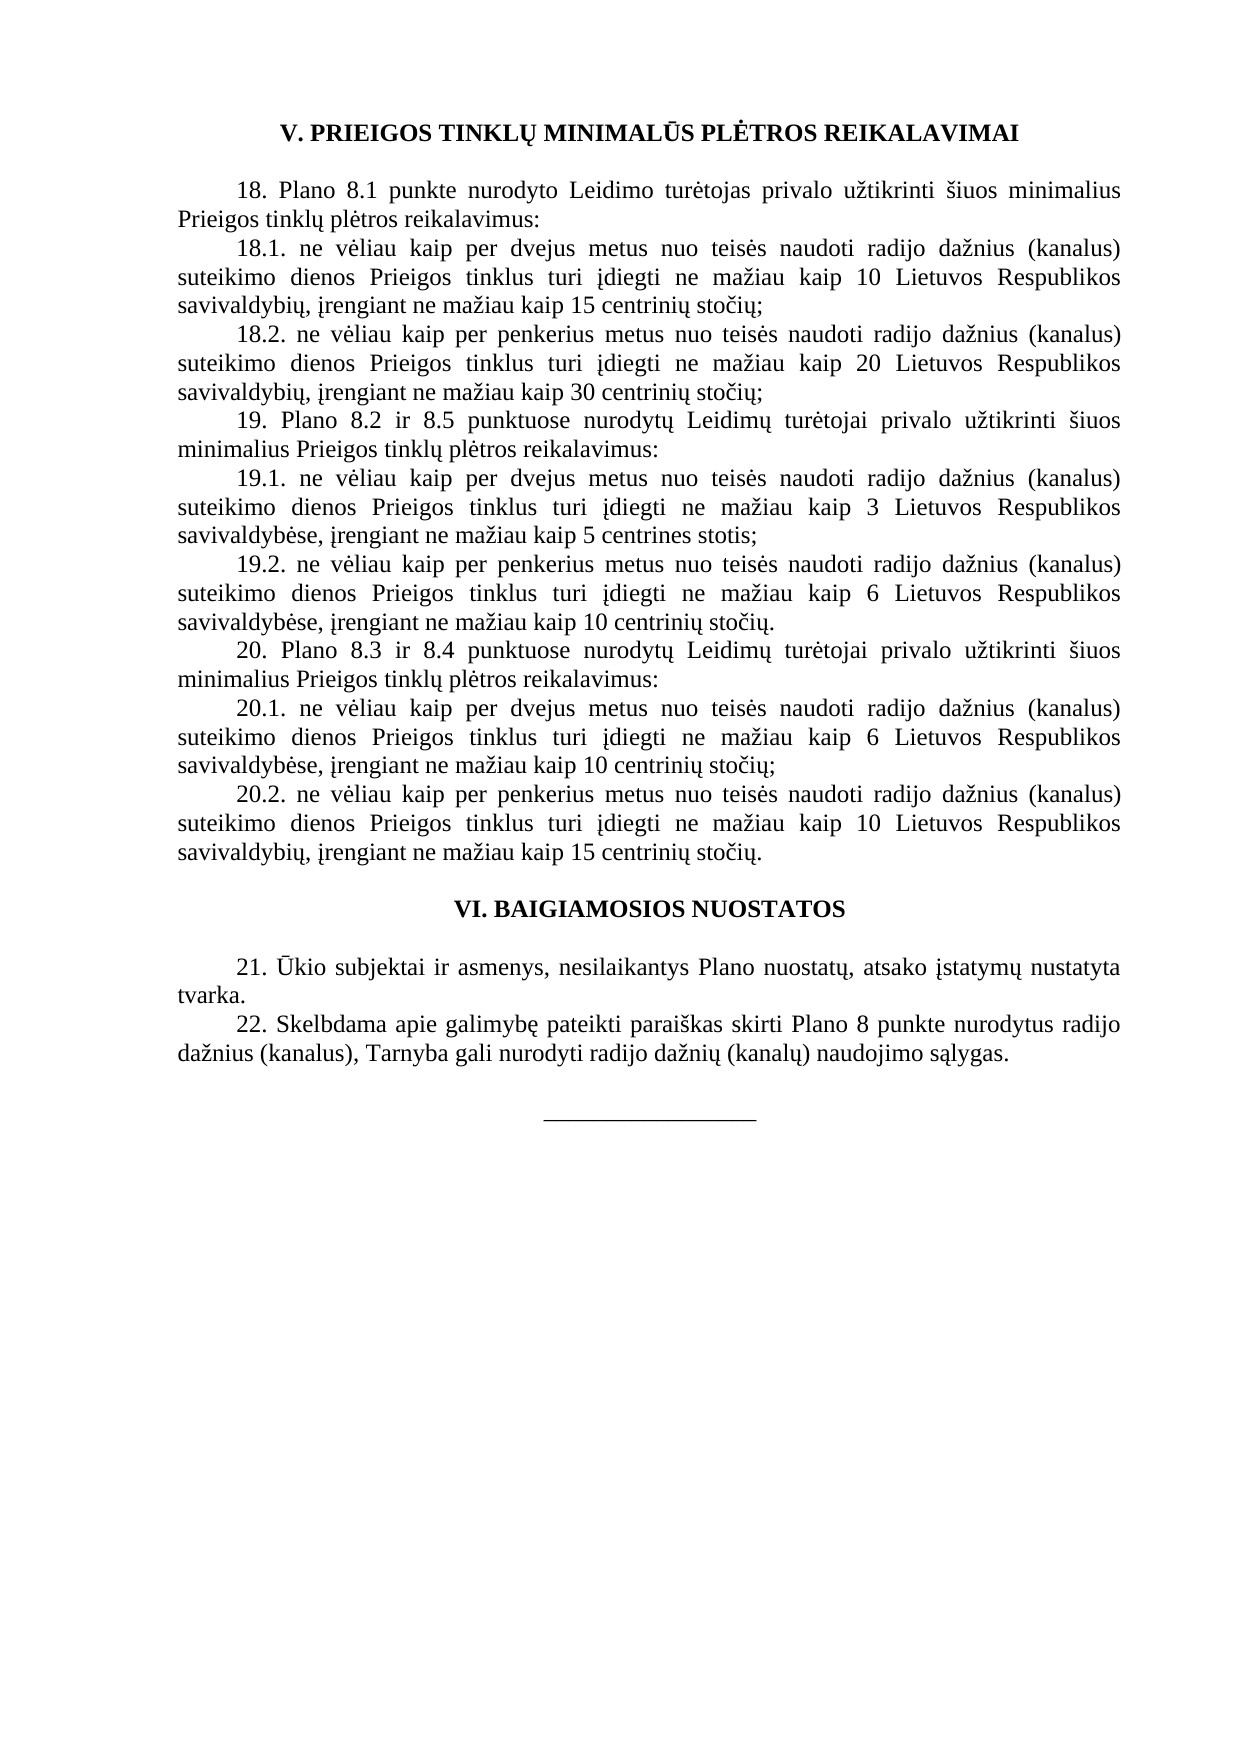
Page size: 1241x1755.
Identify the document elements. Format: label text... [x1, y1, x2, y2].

text 22. Skelbdama apie galimybę pateikti paraiškas skirti Plano 8 punkte nurodytus radijo dažnius (kanalus), Tarnyba gali nurodyti radijo dažnių (kanalų) naudojimo sąlygas. [177, 1009, 1122, 1067]
text VI. BAIGIAMOSIOS NUOSTATOS [177, 894, 1122, 923]
text 19. Plano 8.2 ir 8.5 punktuose nurodytų Leidimų turėtojai privalo užtikrinti šiuos minimalius Prieigos tinklų plėtros reikalavimus: [177, 406, 1122, 463]
text 19.1. ne vėliau kaip per dvejus metus nuo teisės naudoti radijo dažnius (kanalus) suteikimo dienos Prieigos tinklus turi įdiegti ne mažiau kaip 3 Lietuvos Respublikos savivaldybėse, įrengiant ne mažiau kaip 5 centrines stotis; [177, 463, 1122, 549]
text 20.2. ne vėliau kaip per penkerius metus nuo teisės naudoti radijo dažnius (kanalus) suteikimo dienos Prieigos tinklus turi įdiegti ne mažiau kaip 10 Lietuvos Respublikos savivaldybių, įrengiant ne mažiau kaip 15 centrinių stočių. [177, 779, 1122, 866]
text 18.2. ne vėliau kaip per penkerius metus nuo teisės naudoti radijo dažnius (kanalus) suteikimo dienos Prieigos tinklus turi įdiegti ne mažiau kaip 20 Lietuvos Respublikos savivaldybių, įrengiant ne mažiau kaip 30 centrinių stočių; [177, 319, 1122, 406]
text 20.1. ne vėliau kaip per dvejus metus nuo teisės naudoti radijo dažnius (kanalus) suteikimo dienos Prieigos tinklus turi įdiegti ne mažiau kaip 6 Lietuvos Respublikos savivaldybėse, įrengiant ne mažiau kaip 10 centrinių stočių; [177, 693, 1122, 779]
text 21. Ūkio subjektai ir asmenys, nesilaikantys Plano nuostatų, atsako įstatymų nustatyta tvarka. [177, 952, 1122, 1009]
text 20. Plano 8.3 ir 8.4 punktuose nurodytų Leidimų turėtojai privalo užtikrinti šiuos minimalius Prieigos tinklų plėtros reikalavimus: [177, 636, 1122, 693]
text _________________ [177, 1096, 1122, 1124]
text 18.1. ne vėliau kaip per dvejus metus nuo teisės naudoti radijo dažnius (kanalus) suteikimo dienos Prieigos tinklus turi įdiegti ne mažiau kaip 10 Lietuvos Respublikos savivaldybių, įrengiant ne mažiau kaip 15 centrinių stočių; [177, 233, 1122, 319]
text 19.2. ne vėliau kaip per penkerius metus nuo teisės naudoti radijo dažnius (kanalus) suteikimo dienos Prieigos tinklus turi įdiegti ne mažiau kaip 6 Lietuvos Respublikos savivaldybėse, įrengiant ne mažiau kaip 10 centrinių stočių. [177, 549, 1122, 636]
text V. PRIEIGOS TINKLŲ MINIMALŪS PLĖTROS REIKALAVIMAI [177, 118, 1122, 147]
text 18. Plano 8.1 punkte nurodyto Leidimo turėtojas privalo užtikrinti šiuos minimalius Prieigos tinklų plėtros reikalavimus: [177, 176, 1122, 233]
